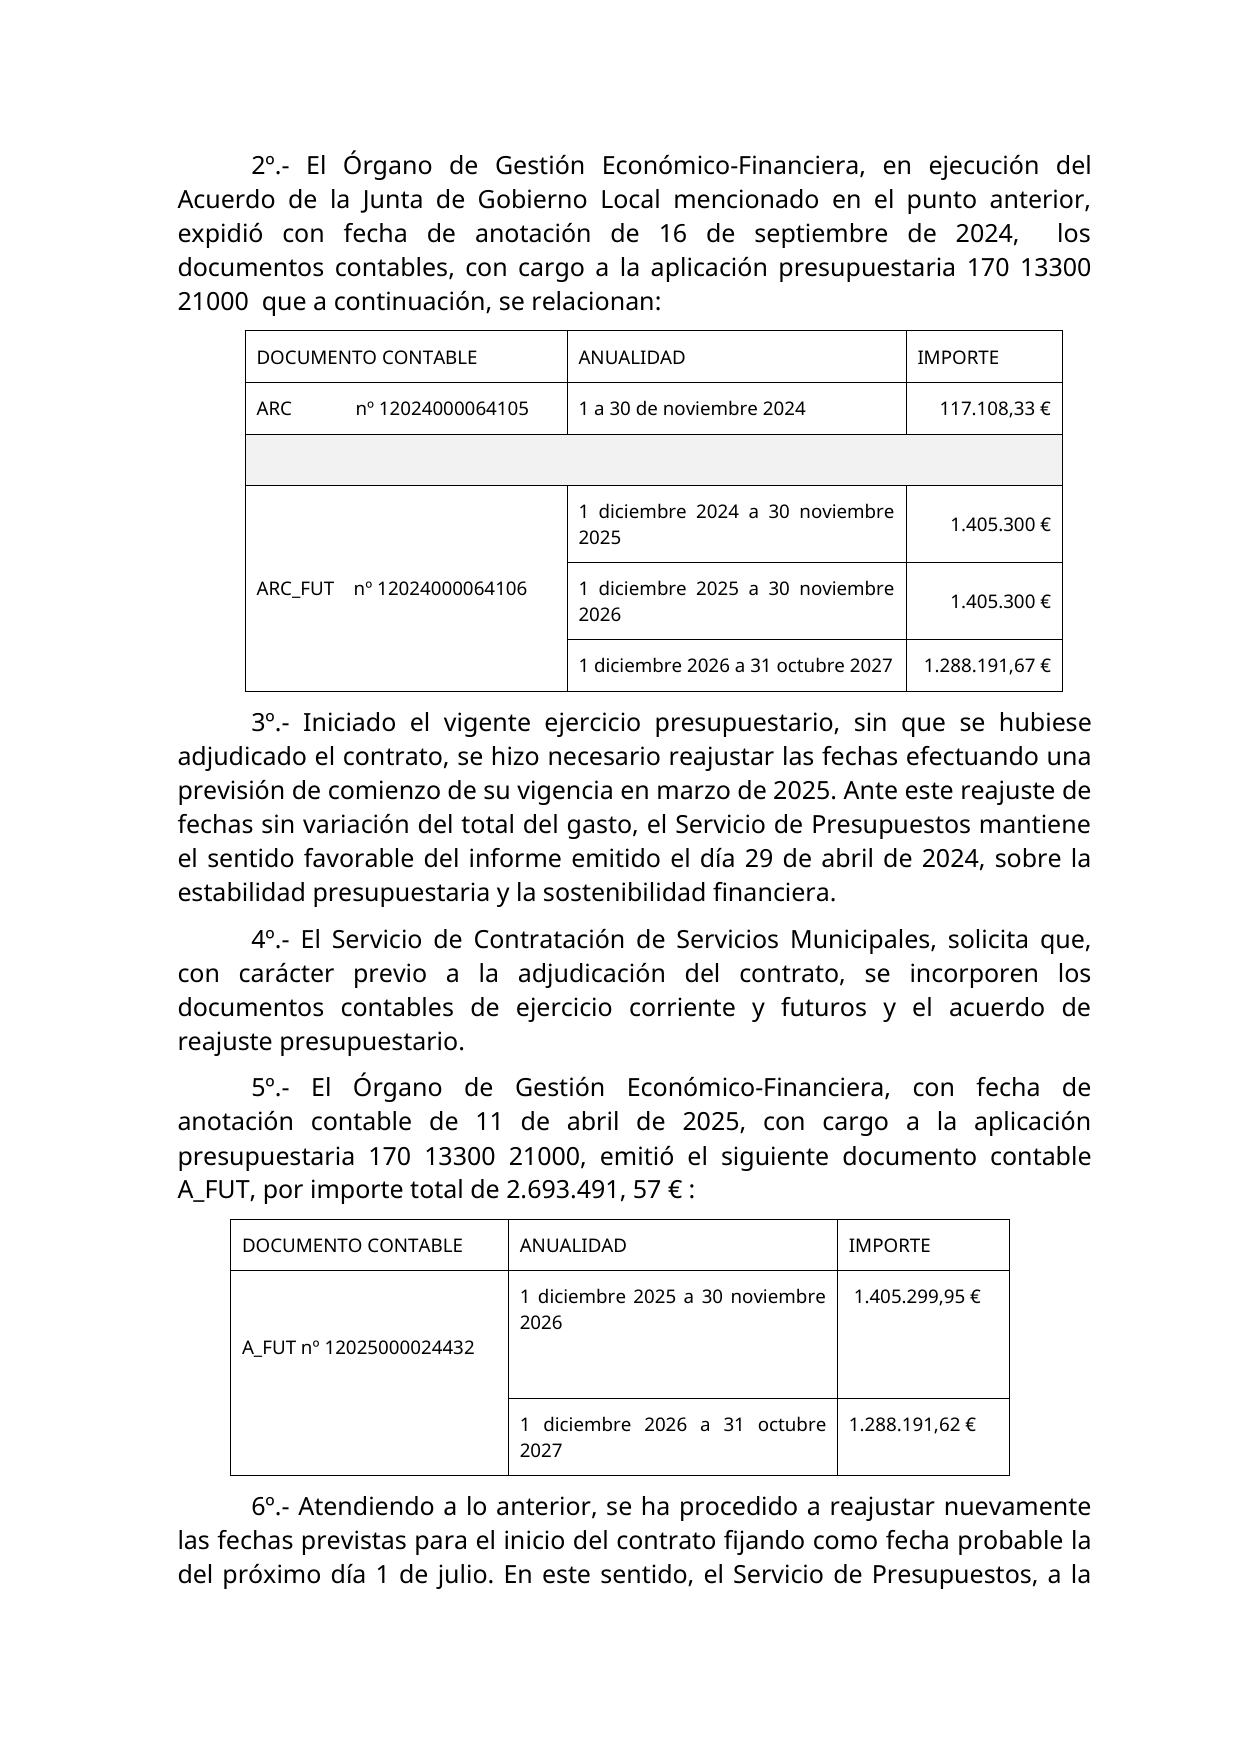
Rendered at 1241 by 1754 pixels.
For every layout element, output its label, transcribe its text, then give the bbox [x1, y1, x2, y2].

table_cell ARC nº 12024000064105 [246, 383, 567, 433]
table_cell 1.288.191,67 € [907, 640, 1062, 691]
table_cell 1.405.300 € [907, 563, 1062, 639]
table_cell [246, 435, 567, 485]
table_cell 1 diciembre 2026 a 31 octubre 2027 [568, 640, 906, 691]
table_cell ARC_FUT nº 12024000064106 [246, 562, 567, 639]
table_header ANUALIDAD [509, 1220, 837, 1270]
text 6º.- Atendiendo a lo anterior, se ha procedido a reajustar nuevamente las fechas previstas para el inicio del contrato fijando como fecha probable la del próximo día 1 de julio. En este sentido, el Servicio de Presupuestos, a la [177, 1488, 1093, 1591]
table_header IMPORTE [838, 1220, 1009, 1270]
table_cell [246, 486, 567, 562]
table_header DOCUMENTO CONTABLE [231, 1220, 508, 1270]
text 4º.- El Servicio de Contratación de Servicios Municipales, solicita que, con carácter previo a la adjudicación del contrato, se incorporen los documentos contables de ejercicio corriente y futuros y el acuerdo de reajuste presupuestario. [177, 921, 1093, 1057]
table_cell [567, 435, 906, 485]
text 2º.- El Órgano de Gestión Económico-Financiera, en ejecución del Acuerdo de la Junta de Gobierno Local mencionado en el punto anterior, expidió con fecha de anotación de 16 de septiembre de 2024, los documentos contables, con cargo a la aplicación presupuestaria 170 13300 21000 que a continuación, se relacionan: [177, 148, 1093, 318]
table_cell 1.405.299,95 € [838, 1271, 1009, 1398]
text 5º.- El Órgano de Gestión Económico-Financiera, con fecha de anotación contable de 11 de abril de 2025, con cargo a la aplicación presupuestaria 170 13300 21000, emitió el siguiente documento contable A_FUT, por importe total de 2.693.491, 57 € : [177, 1070, 1093, 1206]
table_cell [246, 639, 567, 691]
table_cell 1 a 30 de noviembre 2024 [568, 383, 906, 433]
table_cell 1 diciembre 2024 a 30 noviembre 2025 [568, 486, 906, 562]
table_cell [231, 1398, 508, 1475]
text 3º.- Iniciado el vigente ejercicio presupuestario, sin que se hubiese adjudicado el contrato, se hizo necesario reajustar las fechas efectuando una previsión de comienzo de su vigencia en marzo de 2025. Ante este reajuste de fechas sin variación del total del gasto, el Servicio de Presupuestos mantiene el sentido favorable del informe emitido el día 29 de abril de 2024, sobre la estabilidad presupuestaria y la sostenibilidad financiera. [177, 704, 1093, 909]
table_cell 1.288.191,62 € [838, 1399, 1009, 1475]
table_cell A_FUT nº 12025000024432 [231, 1271, 508, 1398]
table_cell 1 diciembre 2025 a 30 noviembre 2026 [568, 563, 906, 639]
table_header ANUALIDAD [568, 331, 906, 382]
table_cell 1 diciembre 2026 a 31 octubre 2027 [509, 1399, 837, 1475]
table_cell [906, 435, 1062, 485]
table_header IMPORTE [907, 331, 1062, 382]
table_cell 1.405.300 € [907, 486, 1062, 562]
table_cell 1 diciembre 2025 a 30 noviembre 2026 [509, 1271, 837, 1398]
table_header DOCUMENTO CONTABLE [246, 331, 567, 382]
table_cell 117.108,33 € [907, 383, 1062, 433]
